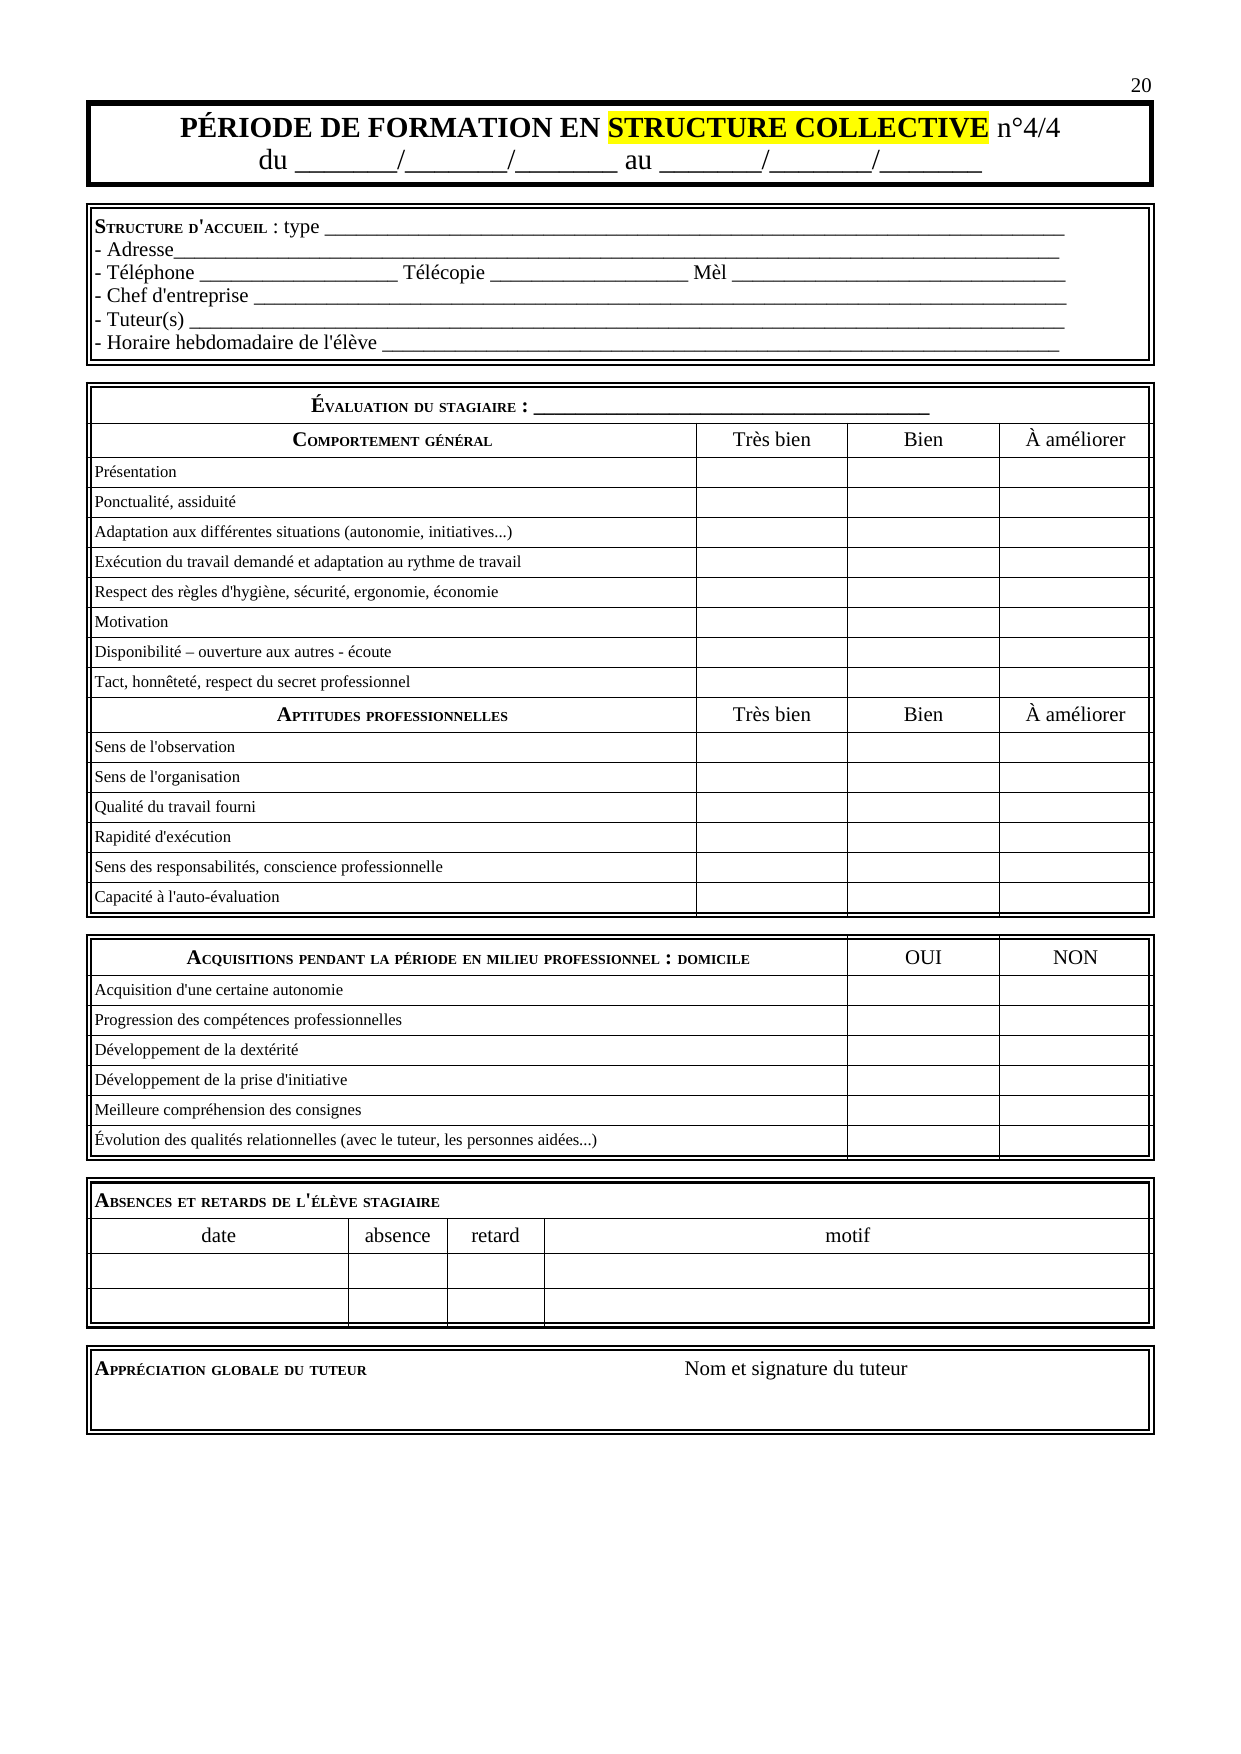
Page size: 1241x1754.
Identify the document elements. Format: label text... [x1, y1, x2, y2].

table_cell Comportement général [92, 424, 696, 457]
table_cell [89, 1161, 1151, 1177]
table_cell [848, 733, 999, 762]
table_cell [448, 1254, 544, 1287]
table_cell [1000, 733, 1148, 762]
table_cell [1000, 488, 1148, 517]
table_cell Présentation [92, 458, 696, 487]
table_cell [1000, 608, 1148, 637]
table_cell retard [448, 1219, 544, 1253]
table_cell [848, 548, 999, 577]
table_cell Développement de la prise d'initiative [92, 1066, 847, 1095]
table_cell Évolution des qualités relationnelles (avec le tuteur, les personnes aidées...) [92, 1126, 847, 1155]
table_cell Qualité du travail fourni [92, 793, 696, 822]
table_cell À améliorer [1000, 424, 1148, 457]
table_cell [89, 359, 1151, 364]
table_cell [848, 638, 999, 667]
table_cell [848, 578, 999, 607]
table_cell [697, 638, 847, 667]
table_cell [1000, 1096, 1148, 1125]
table_cell [848, 823, 999, 852]
table_cell [1000, 883, 1148, 912]
table_cell [1000, 976, 1148, 1005]
table_cell Acquisition d'une certaine autonomie [92, 976, 847, 1005]
table_cell [92, 1254, 348, 1287]
table_cell [1000, 763, 1148, 792]
table_cell Sens de l'observation [92, 733, 696, 762]
table_cell Développement de la dextérité [92, 1036, 847, 1065]
table_cell [349, 1254, 447, 1287]
table_cell [1000, 638, 1148, 667]
table_cell Aptitudes professionnelles [92, 698, 696, 732]
table_cell motif [545, 1219, 1148, 1253]
table_cell [1000, 1066, 1148, 1095]
table_cell [848, 793, 999, 822]
table_cell [1000, 1006, 1148, 1035]
table_cell [697, 823, 847, 852]
table_cell Absences et retards de l'élève stagiaire [92, 1184, 1148, 1218]
table_cell Exécution du travail demandé et adaptation au rythme de travail [92, 548, 696, 577]
table_cell Progression des compétences professionnelles [92, 1006, 847, 1035]
table_cell [848, 1036, 999, 1065]
table_cell [848, 763, 999, 792]
table_cell [1000, 1126, 1148, 1155]
table_cell [89, 1329, 1151, 1344]
table_cell [1000, 793, 1148, 822]
table_cell Sens de l'organisation [92, 763, 696, 792]
table_cell [697, 793, 847, 822]
table_cell [1000, 1036, 1148, 1065]
table_cell Meilleure compréhension des consignes [92, 1096, 847, 1125]
table_cell [1000, 458, 1148, 487]
table_cell [848, 668, 999, 697]
table_cell Bien [848, 424, 999, 457]
table_cell absence [349, 1219, 447, 1253]
table_cell [1000, 518, 1148, 547]
table_cell [89, 366, 1151, 382]
table_cell [848, 976, 999, 1005]
table_cell Disponibilité – ouverture aux autres - écoute [92, 638, 696, 667]
table_cell [848, 608, 999, 637]
table_cell [1000, 823, 1148, 852]
table_cell Rapidité d'exécution [92, 823, 696, 852]
table_cell [448, 1289, 544, 1322]
table_cell [848, 458, 999, 487]
table_cell [697, 608, 847, 637]
table_cell [545, 1289, 1148, 1322]
table_cell [848, 1066, 999, 1095]
table_cell NON [1000, 940, 1148, 975]
table_cell [848, 518, 999, 547]
table_cell Structure d'accueil : type _______________________________________________________________________ - Adresse_____________________________________________________________________________________ - Téléphone ___________________ Télécopie ___________________ Mèl ________________________________ - Chef d'entreprise ______________________________________________________________________________ - Tuteur(s) ____________________________________________________________________________________ - Horaire hebdomadaire de l'élève _________________________________________________________________ [92, 209, 1148, 359]
table_cell [1000, 578, 1148, 607]
table_cell [848, 853, 999, 882]
table_cell [848, 488, 999, 517]
table_cell [697, 853, 847, 882]
table_cell [697, 458, 847, 487]
table_cell date [92, 1219, 348, 1253]
table_cell [697, 488, 847, 517]
table_cell OUI [848, 940, 999, 975]
table_cell Motivation [92, 608, 696, 637]
table_cell [697, 518, 847, 547]
table_cell À améliorer [1000, 698, 1148, 732]
table_cell [89, 187, 1151, 203]
table_cell Adaptation aux différentes situations (autonomie, initiatives...) [92, 518, 696, 547]
table_cell Tact, honnêteté, respect du secret professionnel [92, 668, 696, 697]
table_cell Très bien [697, 424, 847, 457]
table_cell [697, 548, 847, 577]
table_cell [848, 1006, 999, 1035]
table_cell [1000, 668, 1148, 697]
table_header PÉRIODE DE FORMATION EN STRUCTURE COLLECTIVE n°4/4 du _______/_______/_______ au _______/_______/_______ [91, 106, 1149, 182]
table_cell Capacité à l'auto-évaluation [92, 883, 696, 912]
table_cell Évaluation du stagiaire : ______________________________________ [92, 388, 1148, 422]
table_cell Ponctualité, assiduité [92, 488, 696, 517]
table_cell [697, 883, 847, 912]
table_cell [545, 1254, 1148, 1287]
table_cell [848, 883, 999, 912]
table_cell [349, 1289, 447, 1322]
table_cell Acquisitions pendant la période en milieu professionnel : domicile [92, 940, 847, 975]
table_cell [697, 733, 847, 762]
table_cell [697, 763, 847, 792]
table_cell [1000, 853, 1148, 882]
table_cell Bien [848, 698, 999, 732]
table_cell [89, 918, 1151, 934]
table_cell [92, 1289, 348, 1322]
table_cell [697, 668, 847, 697]
table_cell Respect des règles d'hygiène, sécurité, ergonomie, économie [92, 578, 696, 607]
table_cell [1000, 548, 1148, 577]
table_cell Très bien [697, 698, 847, 732]
table_cell Sens des responsabilités, conscience professionnelle [92, 853, 696, 882]
table_cell Appréciation globale du tuteur Nom et signature du tuteur [92, 1351, 1148, 1429]
table_cell [848, 1096, 999, 1125]
table_cell [848, 1126, 999, 1155]
table_cell [697, 578, 847, 607]
